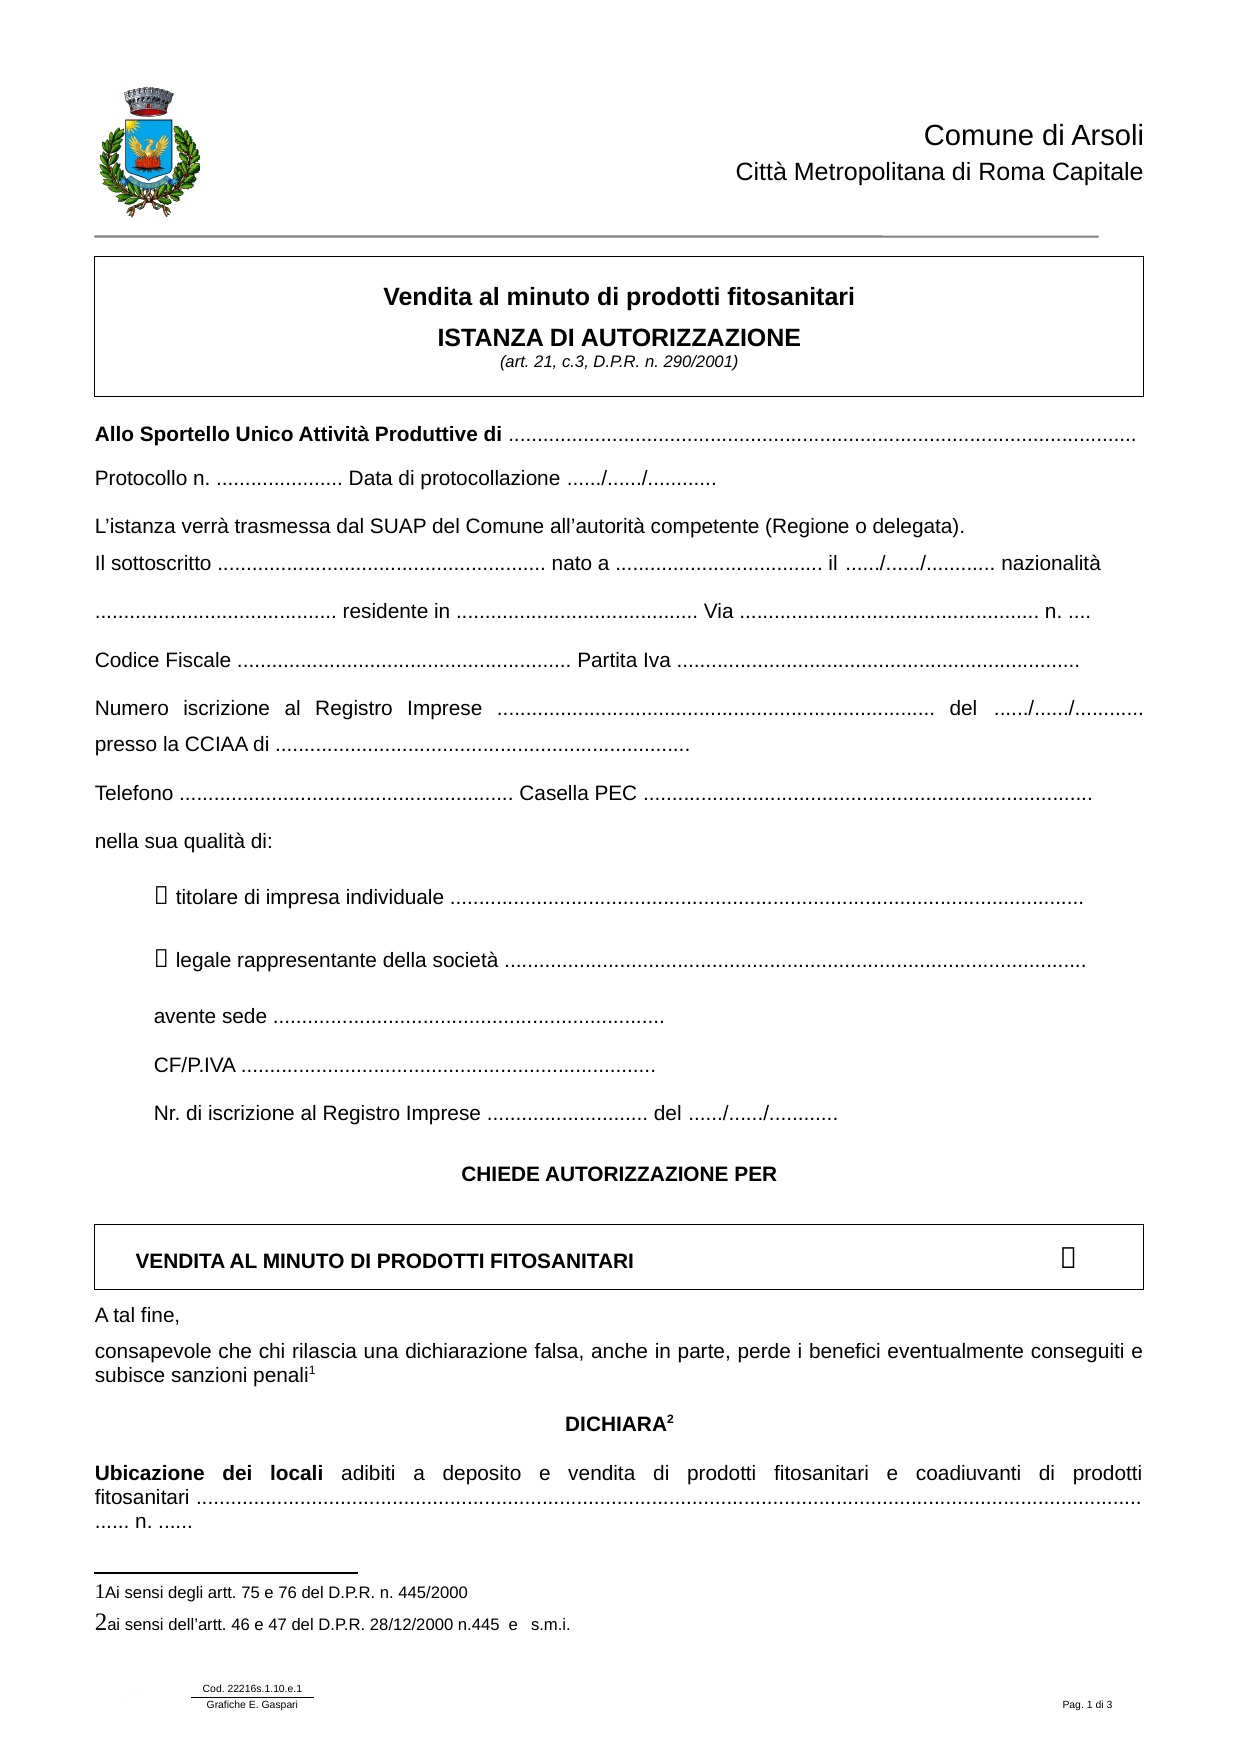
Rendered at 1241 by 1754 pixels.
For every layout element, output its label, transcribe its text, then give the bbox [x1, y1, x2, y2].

text Numero iscrizione al Registro Imprese ............................................................................ del ....../....../............ presso la CCIAA di ........................................................................ [94, 696, 1144, 756]
table_header Vendita al minuto di prodotti fitosanitari ISTANZA DI AUTORIZZAZIONE (art. 21, c.3, D.P.R. n. 290/2001) [95, 257, 1143, 396]
text Città Metropolitana di Roma Capitale [200, 157, 1144, 185]
text  legale rappresentante della società ..................................................................................................... [153, 941, 1144, 975]
text L’istanza verrà trasmessa dal SUAP del Comune all’autorità competente (Regione o delegata). [94, 514, 1144, 538]
text consapevole che chi rilascia una dichiarazione falsa, anche in parte, perde i benefici eventualmente conseguiti e subisce sanzioni penali [94, 1339, 1144, 1387]
text  titolare di impresa individuale .............................................................................................................. [153, 877, 1144, 911]
text Il sottoscritto ......................................................... nato a .................................... il ....../....../............ nazionalità [94, 551, 1144, 575]
text A tal fine, [94, 1303, 1144, 1327]
text Ubicazione dei locali adibiti a deposito e vendita di prodotti fitosanitari e coadiuvanti di prodotti fitosanitari .......................................................................................................................................................................... n. ...... [94, 1461, 1144, 1533]
text Ai sensi degli artt. 75 e 76 del D.P.R. n. 445/2000 [94, 1579, 1144, 1603]
text DICHIARA [94, 1412, 1144, 1436]
text Telefono .......................................................... Casella PEC .............................................................................. [94, 780, 1144, 804]
table_header VENDITA AL MINUTO DI PRODOTTI FITOSANITARI  [95, 1225, 1143, 1289]
text CHIEDE AUTORIZZAZIONE PER [94, 1162, 1144, 1186]
picture [98, 87, 200, 219]
text .......................................... residente in .......................................... Via .................................................... n. .... [94, 599, 1144, 623]
text avente sede .................................................................... [153, 1004, 1144, 1028]
text CF/P.IVA ........................................................................ [153, 1053, 1144, 1077]
text ai sensi dell’artt. 46 e 47 del D.P.R. 28/12/2000 n.445 e s.m.i. [94, 1607, 1144, 1636]
text Codice Fiscale .......................................................... Partita Iva ...................................................................... [94, 648, 1144, 672]
text Comune di Arsoli [200, 118, 1144, 152]
text nella sua qualità di: [94, 829, 1144, 853]
text Nr. di iscrizione al Registro Imprese ............................ del ....../....../............ [153, 1101, 1144, 1125]
text Allo Sportello Unico Attività Produttive di ............................................................................................................. [94, 422, 1144, 446]
text Protocollo n. ...................... Data di protocollazione ....../....../............ [94, 466, 1144, 490]
